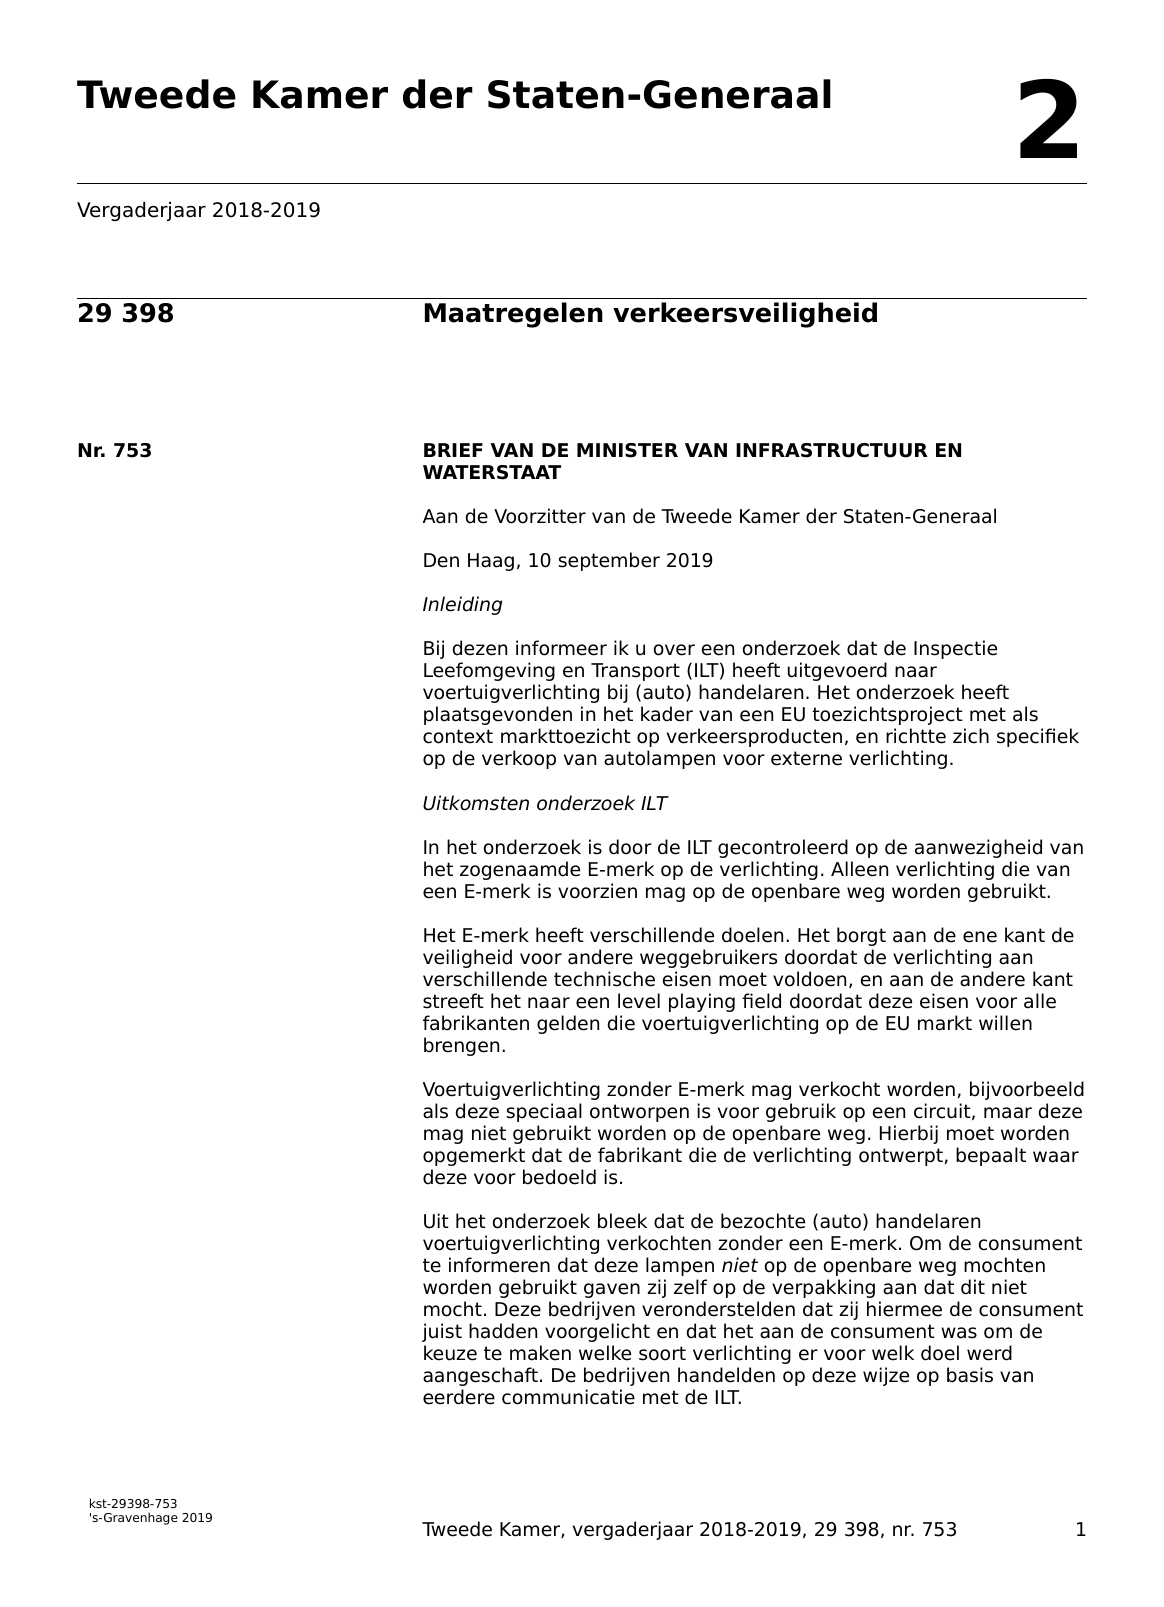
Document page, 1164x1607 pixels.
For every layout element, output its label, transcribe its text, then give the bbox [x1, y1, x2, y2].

subtitle Uitkomsten onderzoek ILT [422, 792, 1087, 814]
text Voertuigverlichting zonder E-merk mag verkocht worden, bijvoorbeeld als deze speciaal ontworpen is voor gebruik op een circuit, maar deze mag niet gebruikt worden op de openbare weg. Hierbij moet worden opgemerkt dat de fabrikant die de verlichting ontwerpt, bepaalt waar deze voor bedoeld is. [422, 1079, 1087, 1189]
text Den Haag, 10 september 2019 [422, 550, 1087, 572]
table_header 2 [886, 59, 1087, 183]
text In het onderzoek is door de ILT gecontroleerd op de aanwezigheid van het zogenaamde E-merk op de verlichting. Alleen verlichting die van een E-merk is voorzien mag op de openbare weg worden gebruikt. [422, 837, 1087, 902]
text Het E-merk heeft verschillende doelen. Het borgt aan de ene kant de veiligheid voor andere weggebruikers doordat de verlichting aan verschillende technische eisen moet voldoen, en aan de andere kant streeft het naar een level playing field doordat deze eisen voor alle fabrikanten gelden die voertuigverlichting op de EU markt willen brengen. [422, 925, 1087, 1057]
text kst-29398-753 [88, 1497, 323, 1511]
text Bij dezen informeer ik u over een onderzoek dat de Inspectie Leefomgeving en Transport (ILT) heeft uitgevoerd naar voertuigverlichting bij (auto) handelaren. Het onderzoek heeft plaatsgevonden in het kader van een EU toezichtsproject met als context markttoezicht op verkeersproducten, en richtte zich specifiek op de verkoop van autolampen voor externe verlichting. [422, 638, 1087, 770]
text Uit het onderzoek bleek dat de bezochte (auto) handelaren voertuigverlichting verkochten zonder een E-merk. Om de consument te informeren dat deze lampen niet op de openbare weg mochten worden gebruikt gaven zij zelf op de verpakking aan dat dit niet mocht. Deze bedrijven veronderstelden dat zij hiermee de consument juist hadden voorgelicht en dat het aan de consument was om de keuze te maken welke soort verlichting er voor welk doel werd aangeschaft. De bedrijven handelden op deze wijze op basis van eerdere communicatie met de ILT. [422, 1211, 1087, 1409]
subtitle Nr. 753 BRIEF VAN DE MINISTER VAN INFRASTRUCTUUR EN WATERSTAAT [77, 440, 1087, 484]
text 's-Gravenhage 2019 [88, 1511, 323, 1525]
table_cell Vergaderjaar 2018-2019 [77, 184, 1087, 298]
table_header Tweede Kamer der Staten-Generaal [77, 59, 886, 183]
text Aan de Voorzitter van de Tweede Kamer der Staten-Generaal [422, 506, 1087, 528]
subtitle Inleiding [422, 594, 1087, 616]
subtitle 29 398 Maatregelen verkeersveiligheid [77, 299, 1087, 329]
